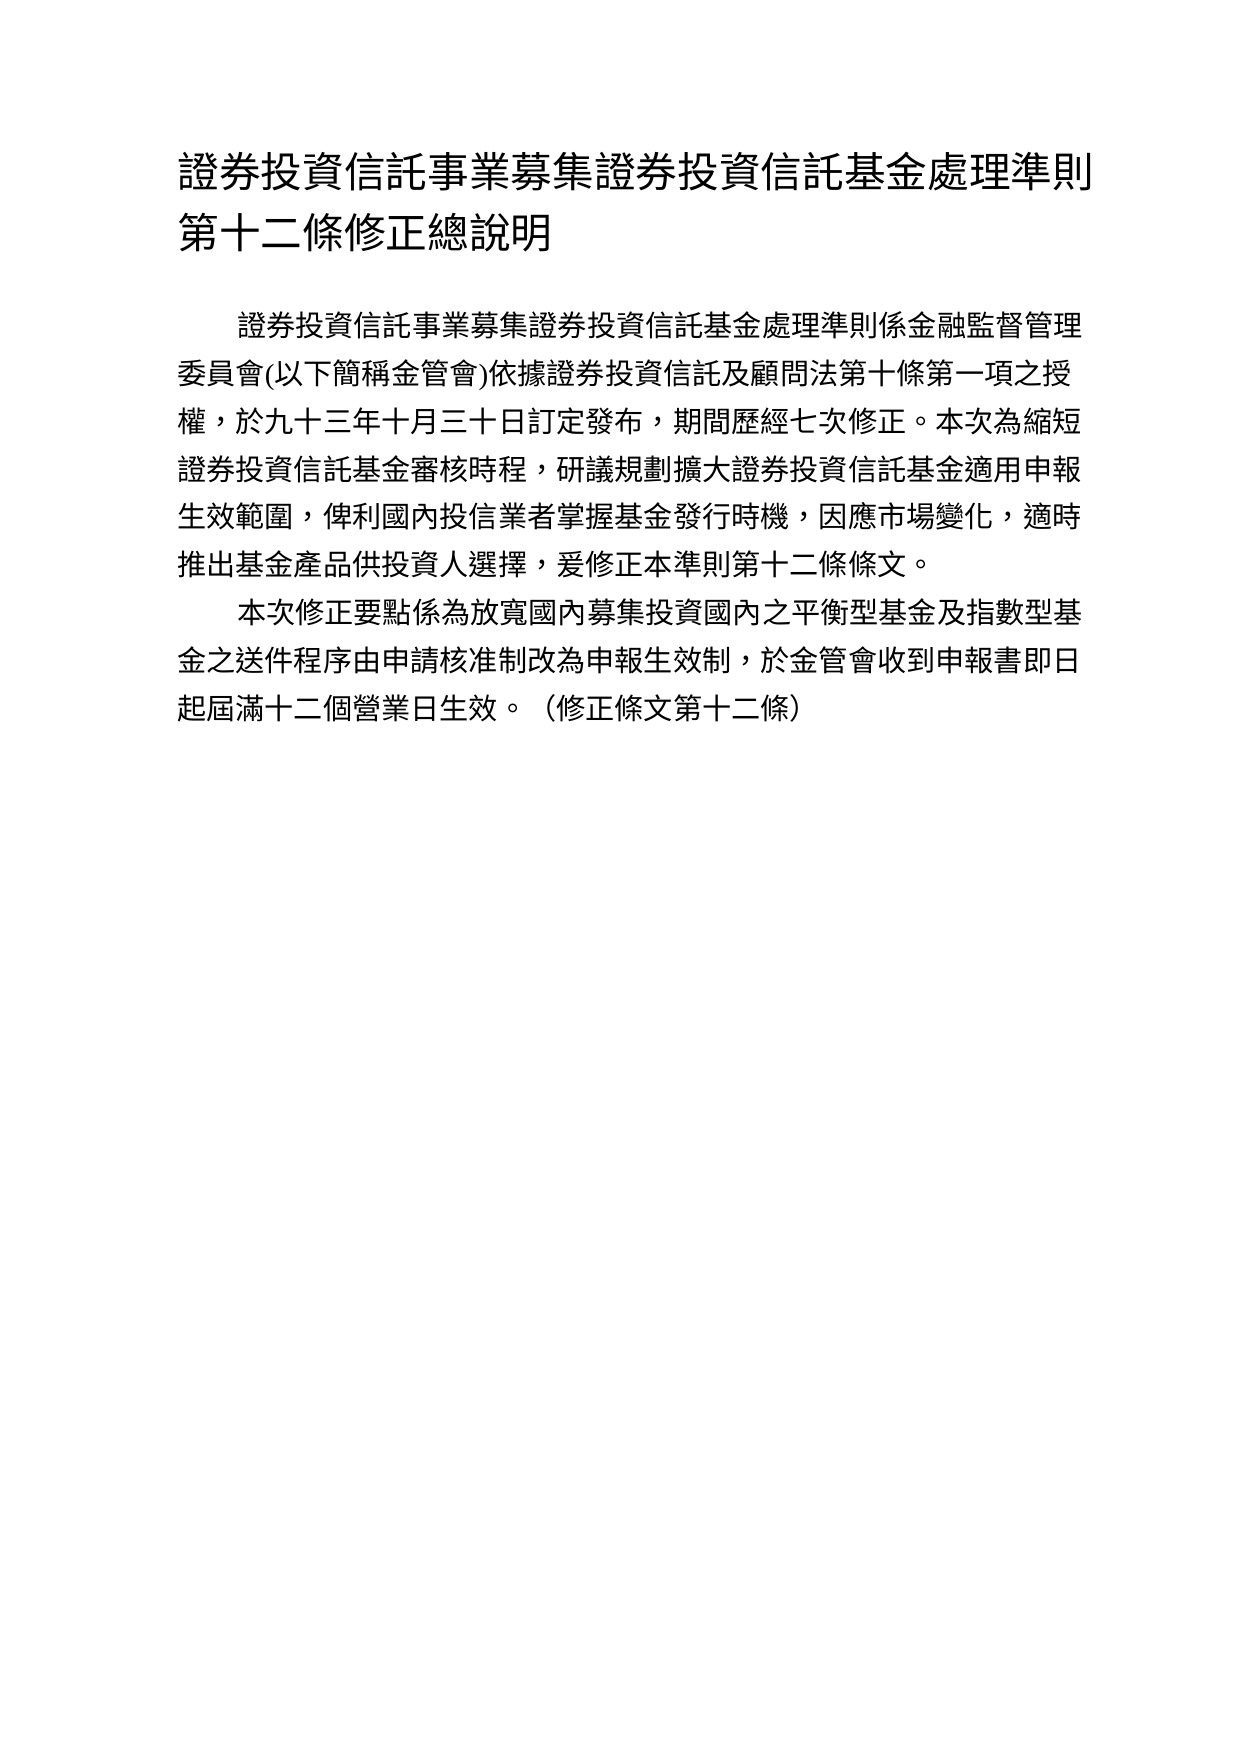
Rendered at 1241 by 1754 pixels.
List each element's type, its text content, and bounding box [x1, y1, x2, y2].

text 證券投資信託事業募集證券投資信託基金處理準則 第十二條修正總說明 [177, 139, 1138, 260]
text 本次修正要點係為放寬國內募集投資國內之平衡型基金及指數型基金之送件程序由申請核准制改為申報生效制，於金管會收到申報書即日起屆滿十二個營業日生效。（修正條文第十二條） [177, 585, 1092, 729]
text 證券投資信託事業募集證券投資信託基金處理準則係金融監督管理委員會(以下簡稱金管會)依據證券投資信託及顧問法第十條第一項之授權，於九十三年十月三十日訂定發布，期間歷經七次修正。本次為縮短證券投資信託基金審核時程，研議規劃擴大證券投資信託基金適用申報生效範圍，俾利國內投信業者掌握基金發行時機，因應市場變化，適時推出基金產品供投資人選擇，爰修正本準則第十二條條文。 [177, 298, 1092, 585]
